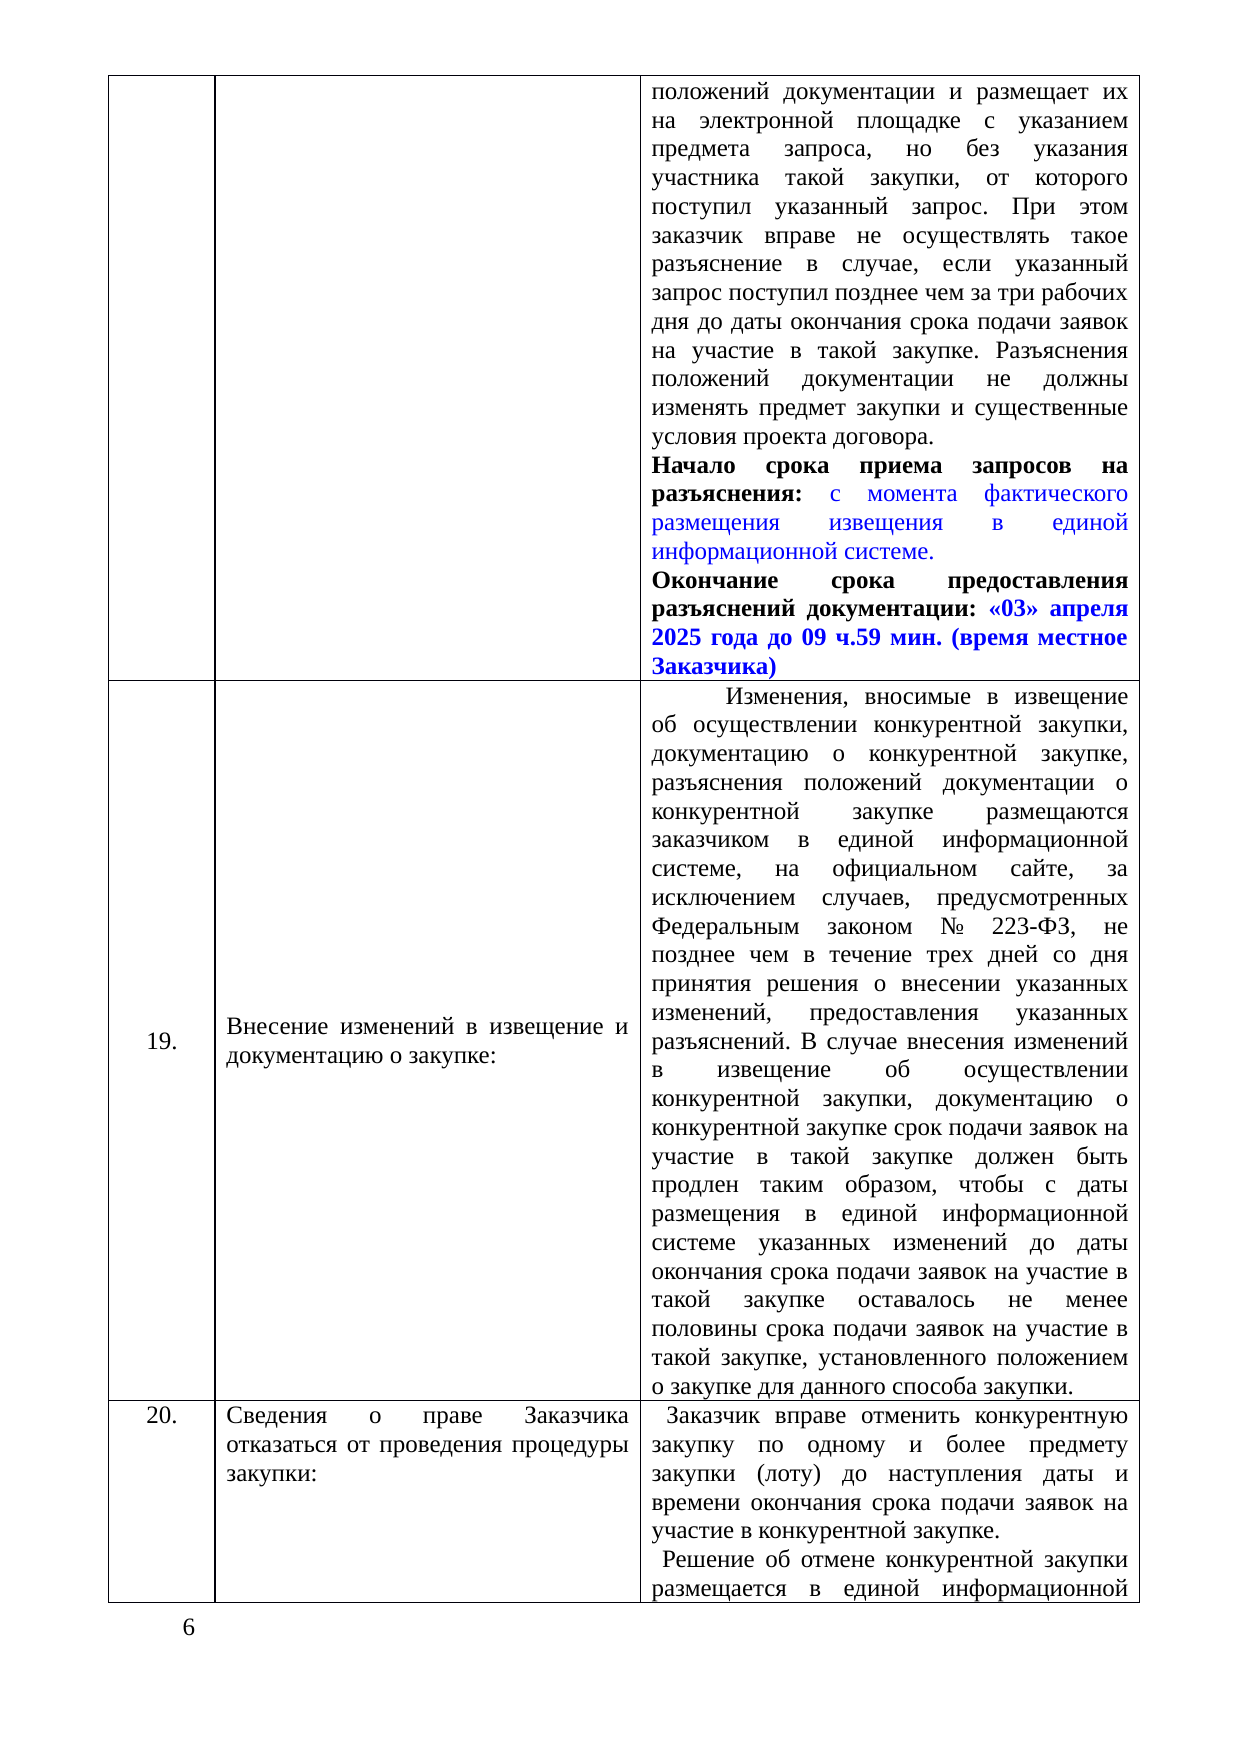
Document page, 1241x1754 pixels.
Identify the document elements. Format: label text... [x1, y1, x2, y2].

table_cell Сведения о праве Заказчика отказаться от проведения процедуры закупки: [216, 1401, 640, 1602]
table_cell Заказчик вправе отменить конкурентную закупку по одному и более предмету закупки (лоту) до наступления даты и времени окончания срока подачи заявок на участие в конкурентной закупке. Решение об отмене конкурентной закупки размещается в единой информационной [641, 1401, 1139, 1602]
table_cell 19. [109, 681, 214, 1399]
table_cell положений документации и размещает их на электронной площадке с указанием предмета запроса, но без указания участника такой закупки, от которого поступил указанный запрос. При этом заказчик вправе не осуществлять такое разъяснение в случае, если указанный запрос поступил позднее чем за три рабочих дня до даты окончания срока подачи заявок на участие в такой закупке. Разъяснения положений документации не должны изменять предмет закупки и существенные условия проекта договора. Начало срока приема запросов на разъяснения: с момента фактического размещения извещения в единой информационной системе. Окончание срока предоставления разъяснений документации: «03» апреля 2025 года до 09 ч.59 мин. (время местное Заказчика) [641, 76, 1139, 680]
table_cell 20. [109, 1401, 214, 1602]
table_cell [109, 76, 214, 680]
table_cell [216, 76, 640, 680]
table_cell Внесение изменений в извещение и документацию о закупке: [216, 681, 640, 1399]
table_cell Изменения, вносимые в извещение об осуществлении конкурентной закупки, документацию о конкурентной закупке, разъяснения положений документации о конкурентной закупке размещаются заказчиком в единой информационной системе, на официальном сайте, за исключением случаев, предусмотренных Федеральным законом № 223-ФЗ, не позднее чем в течение трех дней со дня принятия решения о внесении указанных изменений, предоставления указанных разъяснений. В случае внесения изменений в извещение об осуществлении конкурентной закупки, документацию о конкурентной закупке срок подачи заявок на участие в такой закупке должен быть продлен таким образом, чтобы с даты размещения в единой информационной системе указанных изменений до даты окончания срока подачи заявок на участие в такой закупке оставалось не менее половины срока подачи заявок на участие в такой закупке, установленного положением о закупке для данного способа закупки. [641, 681, 1139, 1399]
